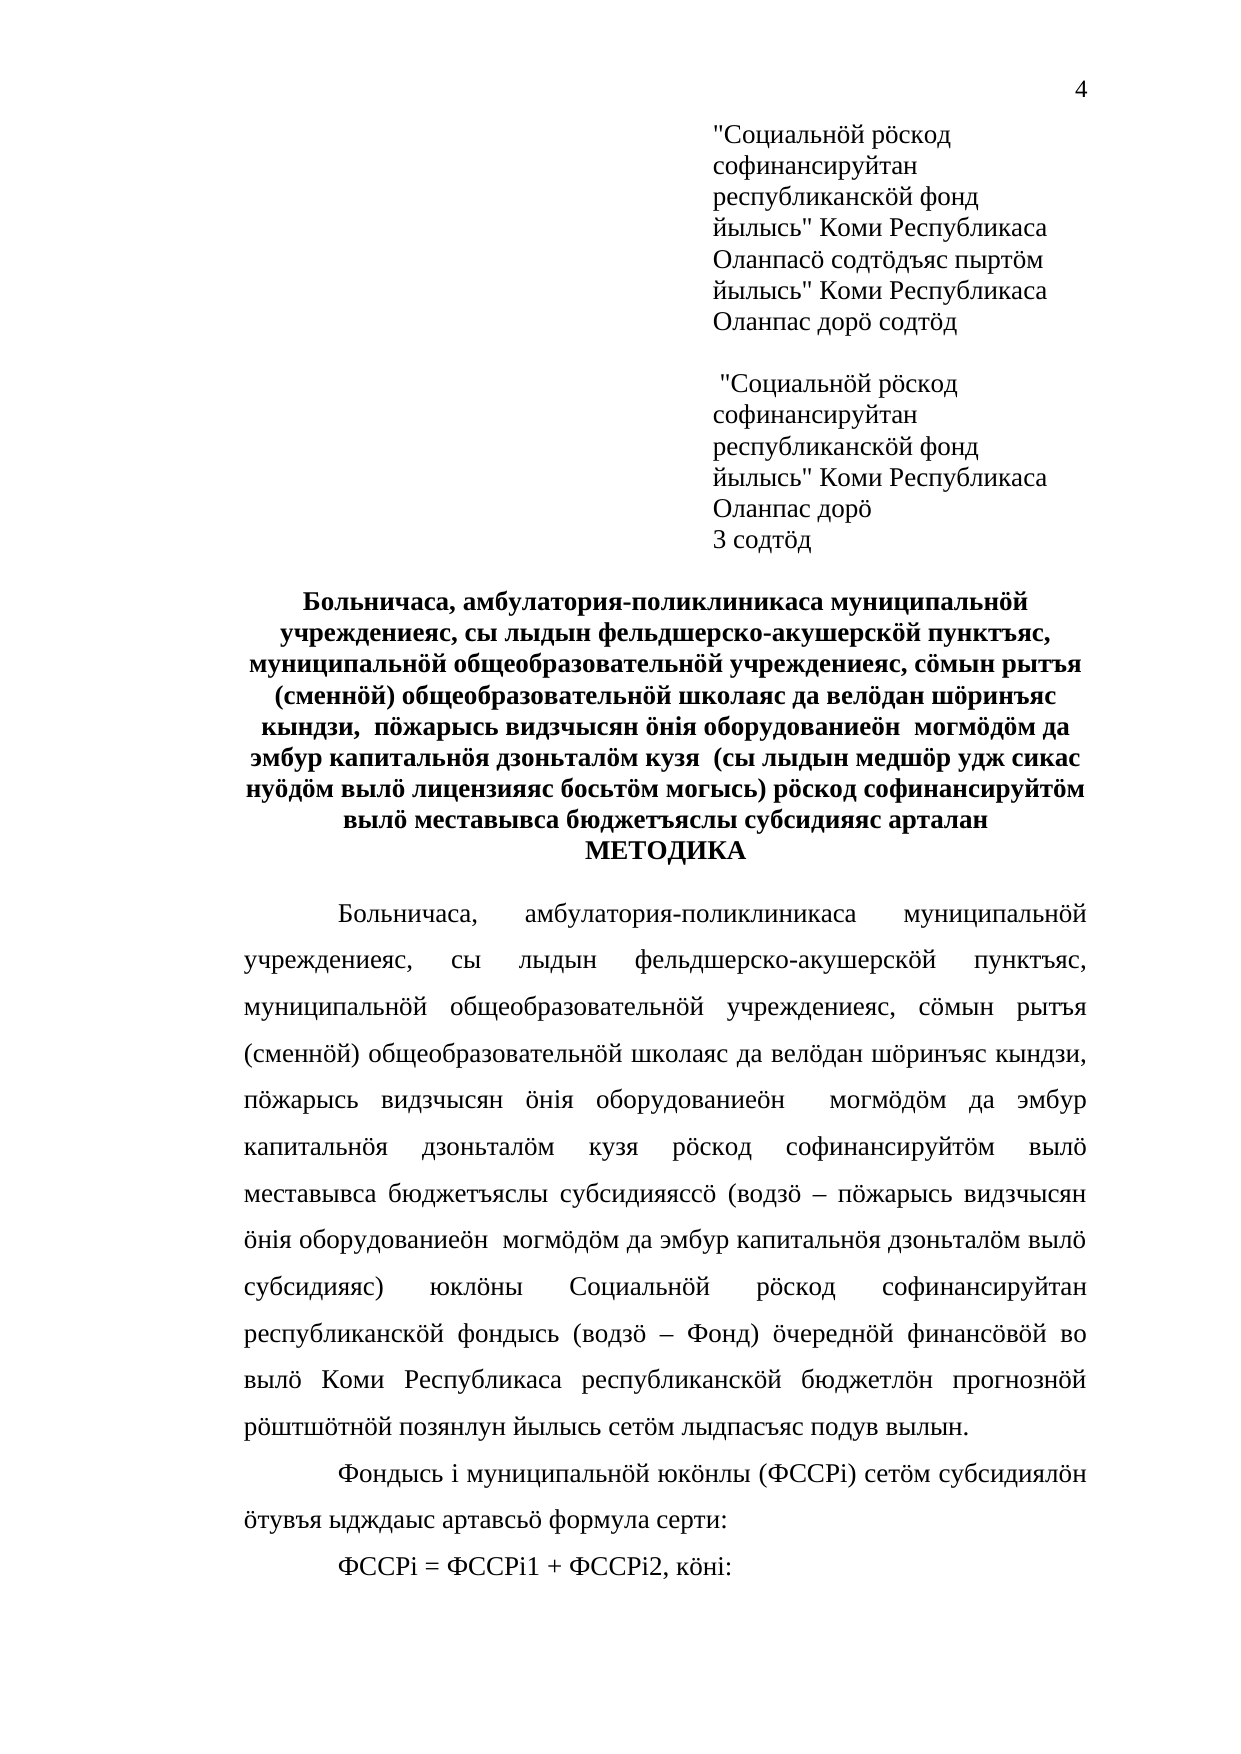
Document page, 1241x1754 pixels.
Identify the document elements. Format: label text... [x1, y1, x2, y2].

text ФССРі = ФССРі1 + ФССРі2, кöні: [244, 1550, 1087, 1581]
text Фондысь і муниципальнöй юкöнлы (ФССРі) сетöм субсидиялöн öтувъя ыдждаыс артавсьö формула серти: [244, 1457, 1087, 1534]
text "Социальнöй рöскод [244, 367, 1087, 398]
text йылысь" Коми Республикаса [244, 212, 1087, 243]
text 3 содтöд [244, 523, 1087, 554]
text Оланпасö содтöдъяс пыртöм [244, 243, 1087, 274]
text йылысь" Коми Республикаса [244, 461, 1087, 492]
text республиканскöй фонд [244, 429, 1087, 461]
text софинансируйтан [244, 149, 1087, 180]
text Оланпас дорö [244, 492, 1087, 523]
text Оланпас дорö содтöд [244, 305, 1087, 336]
text Больничаса, амбулатория-поликлиникаса муниципальнöй учреждениеяс, сы лыдын фельдшерско-акушерскöй пунктъяс, муниципальнöй общеобразовательнöй учреждениеяс, сöмын рытъя (сменнöй) общеобразовательнöй школаяс да велöдан шöринъяс кындзи, пöжарысь видзчысян öнія оборудованиеöн могмöдöм да эмбур капитальнöя дзоньталöм кузя (сы лыдын медшöр удж сикас нуöдöм вылö лицензияяс босьтöм могысь) рöскод софинансируйтöм вылö меставывса бюджетъяслы субсидияяс арталан [244, 585, 1087, 834]
text Больничаса, амбулатория-поликлиникаса муниципальнöй учреждениеяс, сы лыдын фельдшерско-акушерскöй пунктъяс, муниципальнöй общеобразовательнöй учреждениеяс, сöмын рытъя (сменнöй) общеобразовательнöй школаяс да велöдан шöринъяс кындзи, пöжарысь видзчысян öнія оборудованиеöн могмöдöм да эмбур капитальнöя дзоньталöм кузя рöскод софинансируйтöм вылö меставывса бюджетъяслы субсидияяссö (водзö – пöжарысь видзчысян öнія оборудованиеöн могмöдöм да эмбур капитальнöя дзоньталöм вылö субсидияяс) юклöны Социальнöй рöскод софинансируйтан республиканскöй фондысь (водзö – Фонд) öчереднöй финансöвöй во вылö Коми Республикаса республиканскöй бюджетлöн прогнознöй рöштшöтнöй позянлун йылысь сетöм лыдпасъяс подув вылын. [244, 897, 1087, 1441]
text йылысь" Коми Республикаса [244, 274, 1087, 305]
text софинансируйтан [244, 398, 1087, 429]
text МЕТОДИКА [244, 834, 1087, 866]
text "Социальнöй рöскод [244, 118, 1087, 149]
text республиканскöй фонд [244, 180, 1087, 212]
